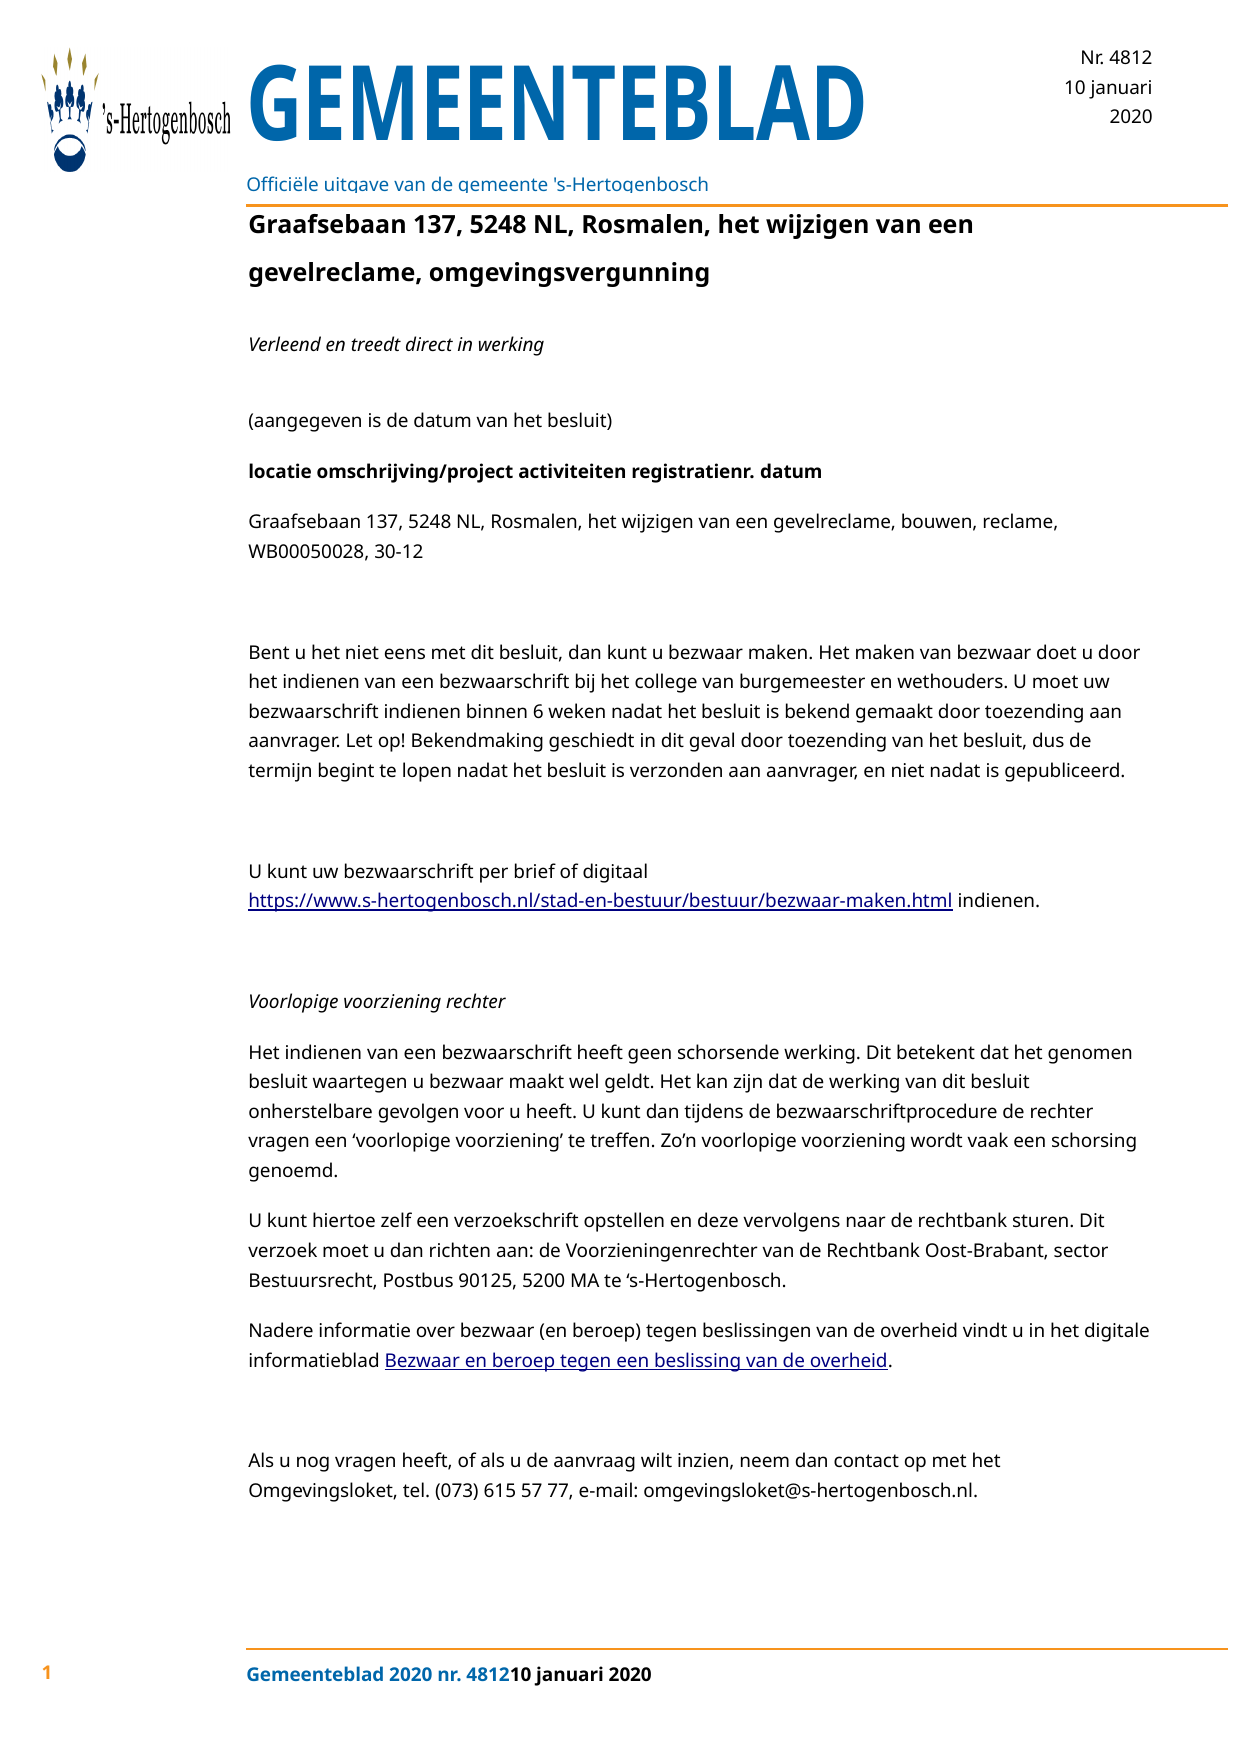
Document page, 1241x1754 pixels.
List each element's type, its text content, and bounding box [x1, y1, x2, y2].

text U kunt hiertoe zelf een verzoekschrift opstellen en deze vervolgens naar de rechtbank sturen. Dit verzoek moet u dan richten aan: de Voorzieningenrechter van de Rechtbank Oost-Brabant, sector Bestuursrecht, Postbus 90125, 5200 MA te ‘s-Hertogenbosch. [248, 1208, 1152, 1292]
text Graafsebaan 137, 5248 NL, Rosmalen, het wijzigen van een gevelreclame, bouwen, reclame, WB00050028, 30-12 [248, 508, 1152, 564]
text locatie omschrijving/project activiteiten registratienr. datum [248, 458, 1152, 484]
text U kunt uw bezwaarschrift per brief of digitaal https://www.s-hertogenbosch.nl/stad-en-bestuur/bestuur/bezwaar-maken.html indienen. [248, 858, 1152, 913]
text Verleend en treedt direct in werking [248, 331, 1152, 357]
text Graafsebaan 137, 5248 NL, Rosmalen, het wijzigen van een gevelreclame, omgevingsvergunning [248, 207, 1152, 288]
picture [41, 47, 231, 172]
text Bent u het niet eens met dit besluit, dan kunt u bezwaar maken. Het maken van bezwaar doet u door het indienen van een bezwaarschrift bij het college van burgemeester en wethouders. U moet uw bezwaarschrift indienen binnen 6 weken nadat het besluit is bekend gemaakt door toezending aan aanvrager. Let op! Bekendmaking geschiedt in dit geval door toezending van het besluit, dus de termijn begint te lopen nadat het besluit is verzonden aan aanvrager, en niet nadat is gepubliceerd. [248, 639, 1152, 783]
text Voorlopige voorziening rechter [248, 988, 1152, 1014]
text (aangegeven is de datum van het besluit) [248, 408, 1152, 433]
text Als u nog vragen heeft, of als u de aanvraag wilt inzien, neem dan contact op met het Omgevingsloket, tel. (073) 615 57 77, e-mail: omgevingsloket@s-hertogenbosch.nl. [248, 1448, 1152, 1503]
text Nadere informatie over bezwaar (en beroep) tegen beslissingen van de overheid vindt u in het digitale informatieblad Bezwaar en beroep tegen een beslissing van de overheid. [248, 1317, 1152, 1372]
text Het indienen van een bezwaarschrift heeft geen schorsende werking. Dit betekent dat het genomen besluit waartegen u bezwaar maakt wel geldt. Het kan zijn dat de werking van dit besluit onherstelbare gevolgen voor u heeft. U kunt dan tijdens de bezwaarschriftprocedure de rechter vragen een ‘voorlopige voorziening’ te treffen. Zo’n voorlopige voorziening wordt vaak een schorsing genoemd. [248, 1039, 1152, 1183]
